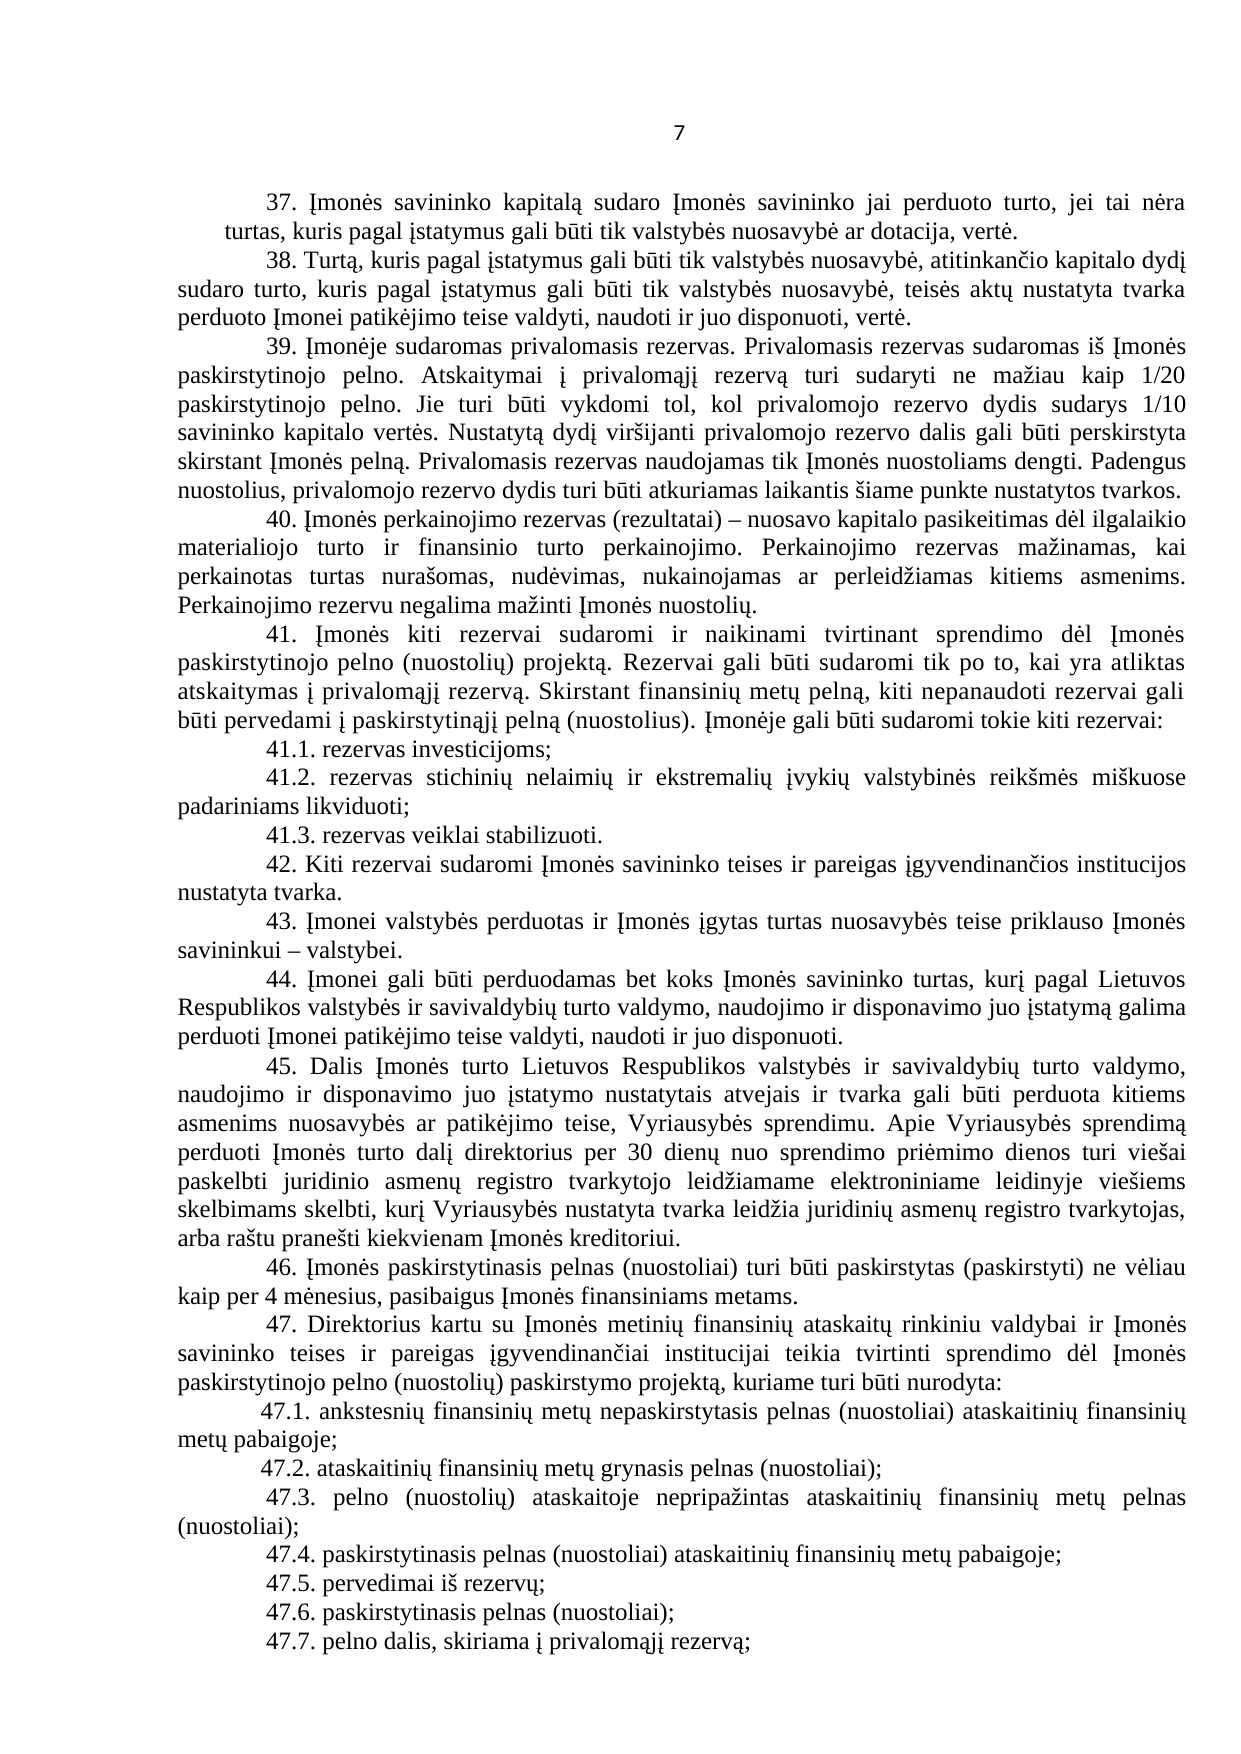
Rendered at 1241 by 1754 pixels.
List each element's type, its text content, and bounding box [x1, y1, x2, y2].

text 47.5. pervedimai iš rezervų; [177, 1568, 1187, 1597]
text 47. Direktorius kartu su Įmonės metinių finansinių ataskaitų rinkiniu valdybai ir Įmonės savininko teises ir pareigas įgyvendinančiai institucijai teikia tvirtinti sprendimo dėl Įmonės paskirstytinojo pelno (nuostolių) paskirstymo projektą, kuriame turi būti nurodyta: [177, 1309, 1187, 1396]
text 47.1. ankstesnių finansinių metų nepaskirstytasis pelnas (nuostoliai) ataskaitinių finansinių metų pabaigoje; [177, 1396, 1187, 1453]
text 47.4. paskirstytinasis pelnas (nuostoliai) ataskaitinių finansinių metų pabaigoje; [177, 1539, 1187, 1568]
text 40. Įmonės perkainojimo rezervas (rezultatai) – nuosavo kapitalo pasikeitimas dėl ilgalaikio materialiojo turto ir finansinio turto perkainojimo. Perkainojimo rezervas mažinamas, kai perkainotas turtas nurašomas, nudėvimas, nukainojamas ar perleidžiamas kitiems asmenims. Perkainojimo rezervu negalima mažinti Įmonės nuostolių. [177, 504, 1187, 619]
text 46. Įmonės paskirstytinasis pelnas (nuostoliai) turi būti paskirstytas (paskirstyti) ne vėliau kaip per 4 mėnesius, pasibaigus Įmonės finansiniams metams. [177, 1252, 1187, 1309]
text 44. Įmonei gali būti perduodamas bet koks Įmonės savininko turtas, kurį pagal Lietuvos Respublikos valstybės ir savivaldybių turto valdymo, naudojimo ir disponavimo juo įstatymą galima perduoti Įmonei patikėjimo teise valdyti, naudoti ir juo disponuoti. [177, 964, 1187, 1051]
text 45. Dalis Įmonės turto Lietuvos Respublikos valstybės ir savivaldybių turto valdymo, naudojimo ir disponavimo juo įstatymo nustatytais atvejais ir tvarka gali būti perduota kitiems asmenims nuosavybės ar patikėjimo teise, Vyriausybės sprendimu. Apie Vyriausybės sprendimą perduoti Įmonės turto dalį direktorius per 30 dienų nuo sprendimo priėmimo dienos turi viešai paskelbti juridinio asmenų registro tvarkytojo leidžiamame elektroniniame leidinyje viešiems skelbimams skelbti, kurį Vyriausybės nustatyta tvarka leidžia juridinių asmenų registro tvarkytojas, arba raštu pranešti kiekvienam Įmonės kreditoriui. [177, 1051, 1187, 1252]
text 47.6. paskirstytinasis pelnas (nuostoliai); [177, 1597, 1187, 1626]
text 38. Turtą, kuris pagal įstatymus gali būti tik valstybės nuosavybė, atitinkančio kapitalo dydį sudaro turto, kuris pagal įstatymus gali būti tik valstybės nuosavybė, teisės aktų nustatyta tvarka perduoto Įmonei patikėjimo teise valdyti, naudoti ir juo disponuoti, vertė. [177, 245, 1187, 331]
text 41. Įmonės kiti rezervai sudaromi ir naikinami tvirtinant sprendimo dėl Įmonės paskirstytinojo pelno (nuostolių) projektą. Rezervai gali būti sudaromi tik po to, kai yra atliktas atskaitymas į privalomąjį rezervą. Skirstant finansinių metų pelną, kiti nepanaudoti rezervai gali būti pervedami į paskirstytinąjį pelną (nuostolius). Įmonėje gali būti sudaromi tokie kiti rezervai: [177, 619, 1187, 734]
text 42. Kiti rezervai sudaromi Įmonės savininko teises ir pareigas įgyvendinančios institucijos nustatyta tvarka. [177, 849, 1187, 906]
text 39. Įmonėje sudaromas privalomasis rezervas. Privalomasis rezervas sudaromas iš Įmonės paskirstytinojo pelno. Atskaitymai į privalomąjį rezervą turi sudaryti ne mažiau kaip 1/20 paskirstytinojo pelno. Jie turi būti vykdomi tol, kol privalomojo rezervo dydis sudarys 1/10 savininko kapitalo vertės. Nustatytą dydį viršijanti privalomojo rezervo dalis gali būti perskirstyta skirstant Įmonės pelną. Privalomasis rezervas naudojamas tik Įmonės nuostoliams dengti. Padengus nuostolius, privalomojo rezervo dydis turi būti atkuriamas laikantis šiame punkte nustatytos tvarkos. [177, 331, 1187, 504]
text 41.2. rezervas stichinių nelaimių ir ekstremalių įvykių valstybinės reikšmės miškuose padariniams likviduoti; [177, 762, 1187, 820]
text 41.3. rezervas veiklai stabilizuoti. [177, 820, 1187, 849]
text 37. Įmonės savininko kapitalą sudaro Įmonės savininko jai perduoto turto, jei tai nėra turtas, kuris pagal įstatymus gali būti tik valstybės nuosavybė ar dotacija, vertė. [224, 187, 1187, 245]
text 47.2. ataskaitinių finansinių metų grynasis pelnas (nuostoliai); [219, 1453, 1187, 1482]
text 43. Įmonei valstybės perduotas ir Įmonės įgytas turtas nuosavybės teise priklauso Įmonės savininkui – valstybei. [177, 906, 1187, 964]
text 47.7. pelno dalis, skiriama į privalomąjį rezervą; [177, 1626, 1187, 1654]
text 41.1. rezervas investicijoms; [177, 734, 1187, 762]
text 47.3. pelno (nuostolių) ataskaitoje nepripažintas ataskaitinių finansinių metų pelnas (nuostoliai); [177, 1482, 1187, 1539]
